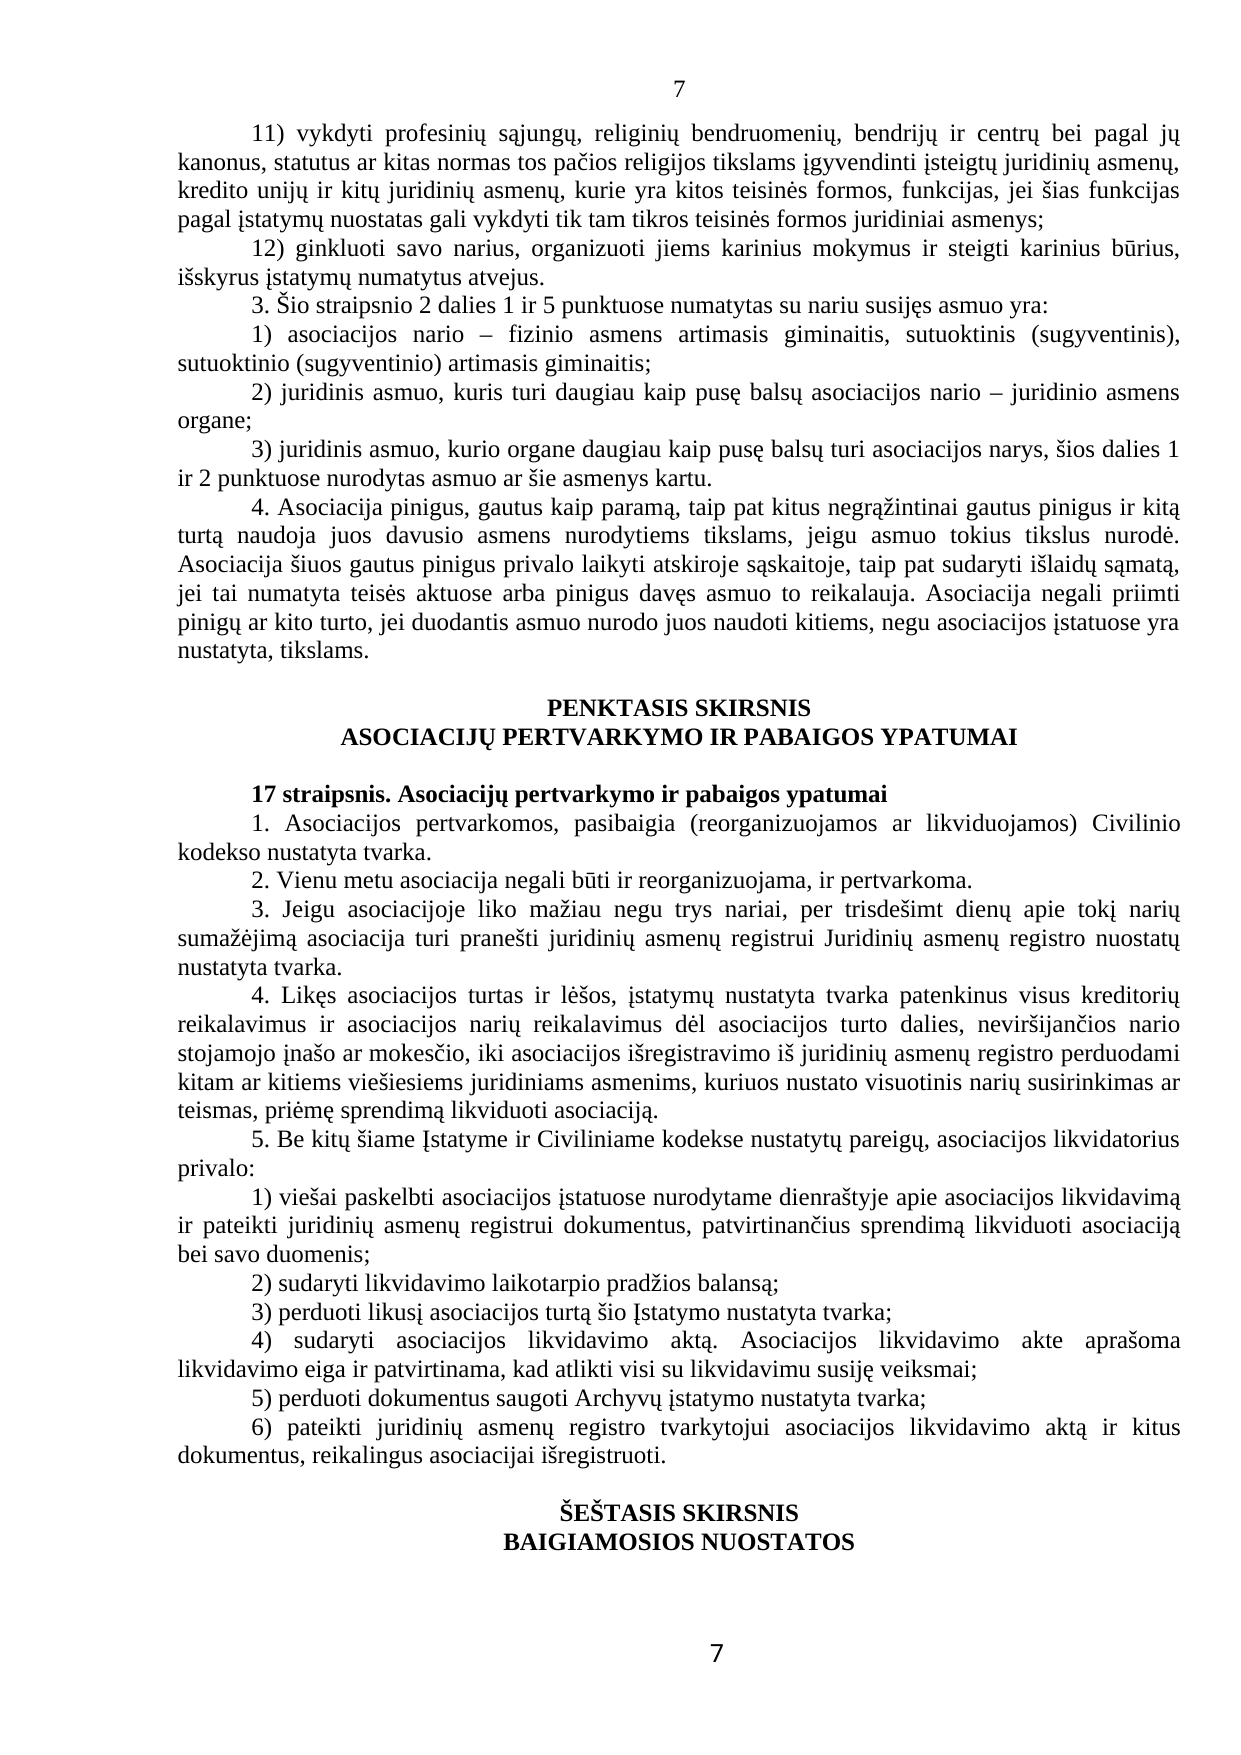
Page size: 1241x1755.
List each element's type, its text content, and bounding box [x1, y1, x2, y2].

text 4. Likęs asociacijos turtas ir lėšos, įstatymų nustatyta tvarka patenkinus visus kreditorių reikalavimus ir asociacijos narių reikalavimus dėl asociacijos turto dalies, neviršijančios nario stojamojo įnašo ar mokesčio, iki asociacijos išregistravimo iš juridinių asmenų registro perduodami kitam ar kitiems viešiesiems juridiniams asmenims, kuriuos nustato visuotinis narių susirinkimas ar teismas, priėmę sprendimą likviduoti asociaciją. [177, 981, 1181, 1124]
text 3. Šio straipsnio 2 dalies 1 ir 5 punktuose numatytas su nariu susijęs asmuo yra: [177, 291, 1181, 319]
text 3) perduoti likusį asociacijos turtą šio Įstatymo nustatyta tvarka; [177, 1297, 1181, 1326]
text 2. Vienu metu asociacija negali būti ir reorganizuojama, ir pertvarkoma. [177, 866, 1181, 894]
text 5) perduoti dokumentus saugoti Archyvų įstatymo nustatyta tvarka; [177, 1383, 1181, 1412]
text 6) pateikti juridinių asmenų registro tvarkytojui asociacijos likvidavimo aktą ir kitus dokumentus, reikalingus asociacijai išregistruoti. [177, 1412, 1181, 1469]
text ŠEŠTASIS SKIRSNIS [177, 1498, 1181, 1527]
text 3) juridinis asmuo, kurio organe daugiau kaip pusę balsų turi asociacijos narys, šios dalies 1 ir 2 punktuose nurodytas asmuo ar šie asmenys kartu. [177, 434, 1181, 492]
text 12) ginkluoti savo narius, organizuoti jiems karinius mokymus ir steigti karinius būrius, išskyrus įstatymų numatytus atvejus. [177, 233, 1181, 291]
text 5. Be kitų šiame Įstatyme ir Civiliniame kodekse nustatytų pareigų, asociacijos likvidatorius privalo: [177, 1124, 1181, 1182]
text PENKTASIS SKIRSNIS [177, 693, 1181, 722]
text 1. Asociacijos pertvarkomos, pasibaigia (reorganizuojamos ar likviduojamos) Civilinio kodekso nustatyta tvarka. [177, 808, 1181, 866]
text ASOCIACIJŲ PERTVARKYMO IR PABAIGOS YPATUMAI [177, 722, 1181, 751]
text 4. Asociacija pinigus, gautus kaip paramą, taip pat kitus negrąžintinai gautus pinigus ir kitą turtą naudoja juos davusio asmens nurodytiems tikslams, jeigu asmuo tokius tikslus nurodė. Asociacija šiuos gautus pinigus privalo laikyti atskiroje sąskaitoje, taip pat sudaryti išlaidų sąmatą, jei tai numatyta teisės aktuose arba pinigus davęs asmuo to reikalauja. Asociacija negali priimti pinigų ar kito turto, jei duodantis asmuo nurodo juos naudoti kitiems, negu asociacijos įstatuose yra nustatyta, tikslams. [177, 492, 1181, 664]
text 2) juridinis asmuo, kuris turi daugiau kaip pusę balsų asociacijos nario – juridinio asmens organe; [177, 377, 1181, 434]
text 1) viešai paskelbti asociacijos įstatuose nurodytame dienraštyje apie asociacijos likvidavimą ir pateikti juridinių asmenų registrui dokumentus, patvirtinančius sprendimą likviduoti asociaciją bei savo duomenis; [177, 1182, 1181, 1268]
text 11) vykdyti profesinių sąjungų, religinių bendruomenių, bendrijų ir centrų bei pagal jų kanonus, statutus ar kitas normas tos pačios religijos tikslams įgyvendinti įsteigtų juridinių asmenų, kredito unijų ir kitų juridinių asmenų, kurie yra kitos teisinės formos, funkcijas, jei šias funkcijas pagal įstatymų nuostatas gali vykdyti tik tam tikros teisinės formos juridiniai asmenys; [177, 118, 1181, 233]
text 4) sudaryti asociacijos likvidavimo aktą. Asociacijos likvidavimo akte aprašoma likvidavimo eiga ir patvirtinama, kad atlikti visi su likvidavimu susiję veiksmai; [177, 1326, 1181, 1383]
text 1) asociacijos nario – fizinio asmens artimasis giminaitis, sutuoktinis (sugyventinis), sutuoktinio (sugyventinio) artimasis giminaitis; [177, 319, 1181, 377]
text 3. Jeigu asociacijoje liko mažiau negu trys nariai, per trisdešimt dienų apie tokį narių sumažėjimą asociacija turi pranešti juridinių asmenų registrui Juridinių asmenų registro nuostatų nustatyta tvarka. [177, 894, 1181, 981]
text 2) sudaryti likvidavimo laikotarpio pradžios balansą; [177, 1268, 1181, 1297]
text 17 straipsnis. Asociacijų pertvarkymo ir pabaigos ypatumai [177, 779, 1181, 808]
text BAIGIAMOSIOS NUOSTATOS [177, 1527, 1181, 1556]
